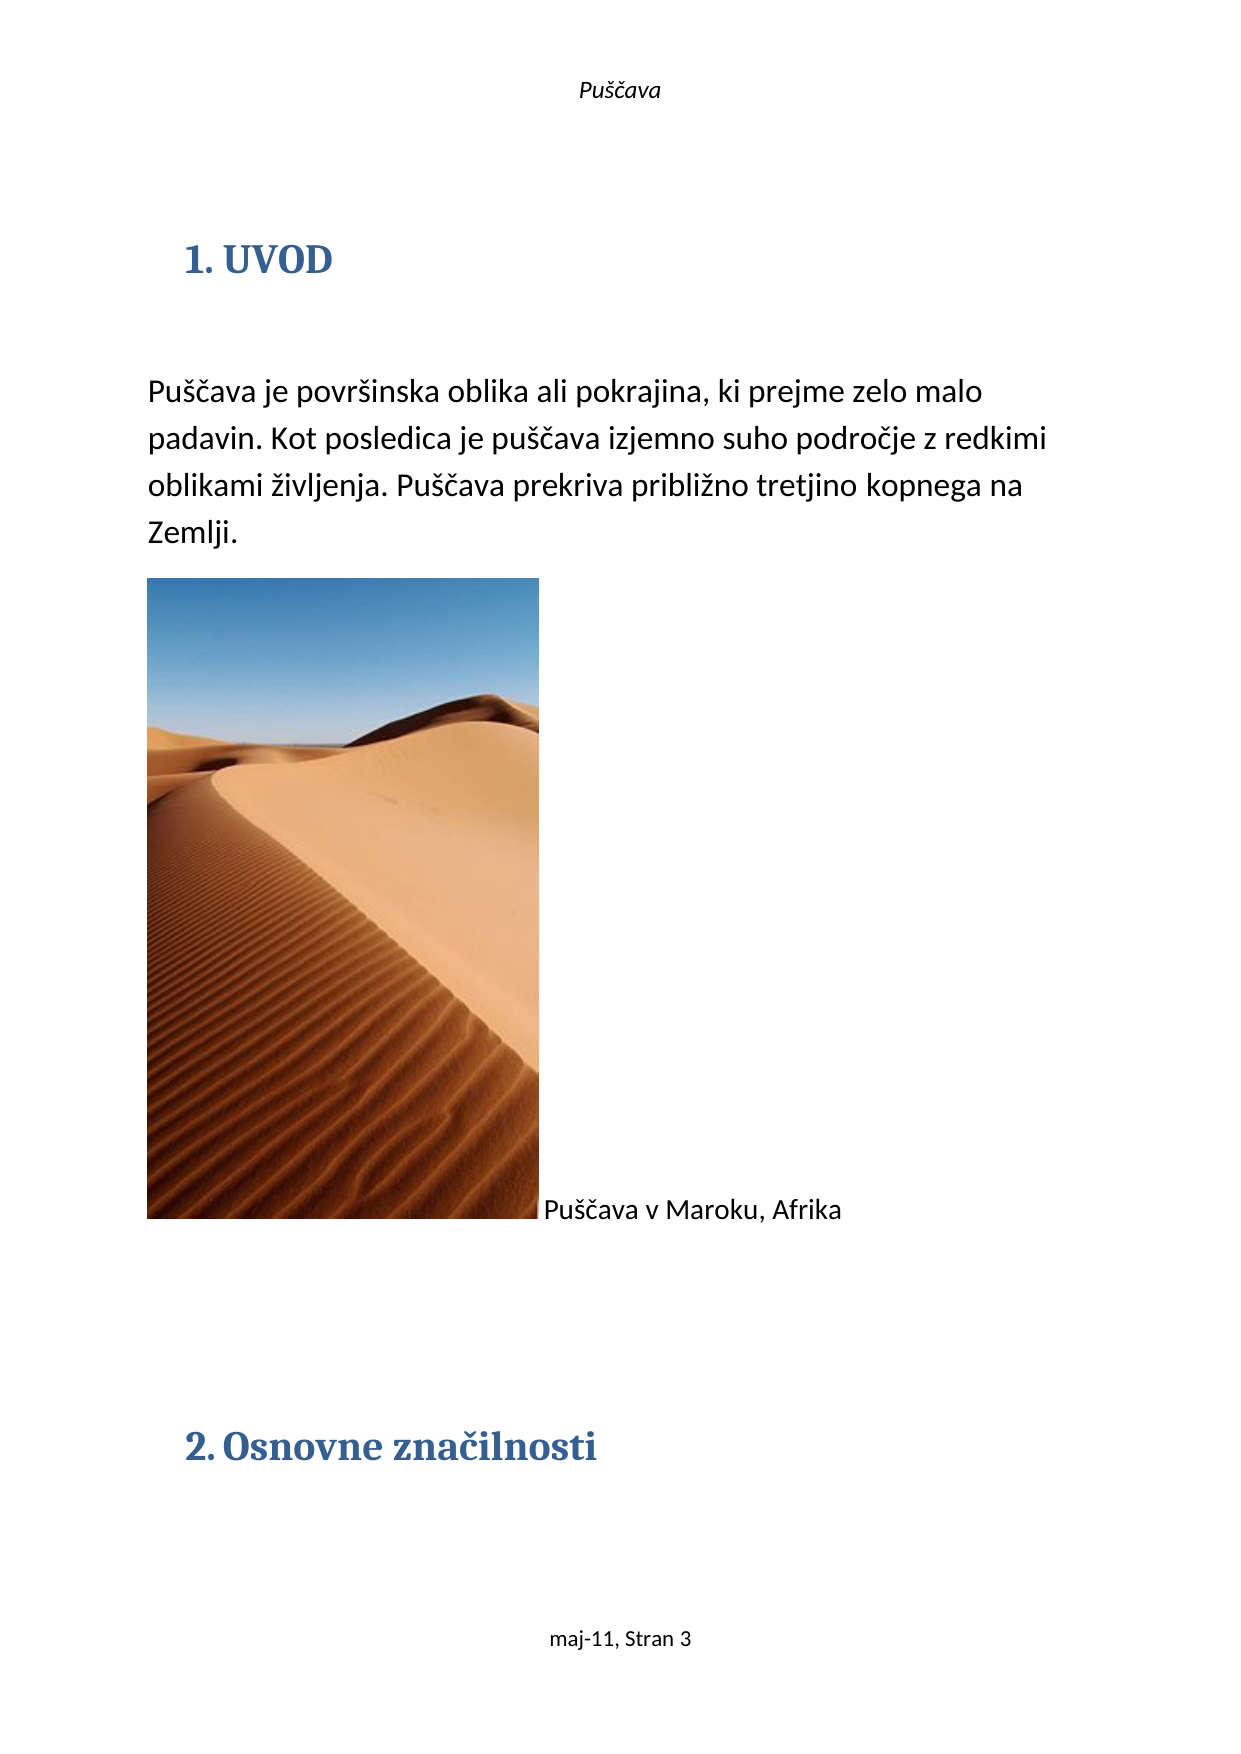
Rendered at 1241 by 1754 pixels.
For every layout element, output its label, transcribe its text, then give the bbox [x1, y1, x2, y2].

text Puščava v Maroku, Afrika [148, 578, 1093, 1226]
subtitle Osnovne značilnosti [185, 1423, 1093, 1471]
text Puščava je površinska oblika ali pokrajina, ki prejme zelo malo padavin. Kot posledica je puščava izjemno suho področje z redkimi oblikami življenja. Puščava prekriva približno tretjino kopnega na Zemlji. [148, 371, 1093, 552]
subtitle UVOD [185, 236, 1093, 284]
picture [147, 578, 539, 1219]
